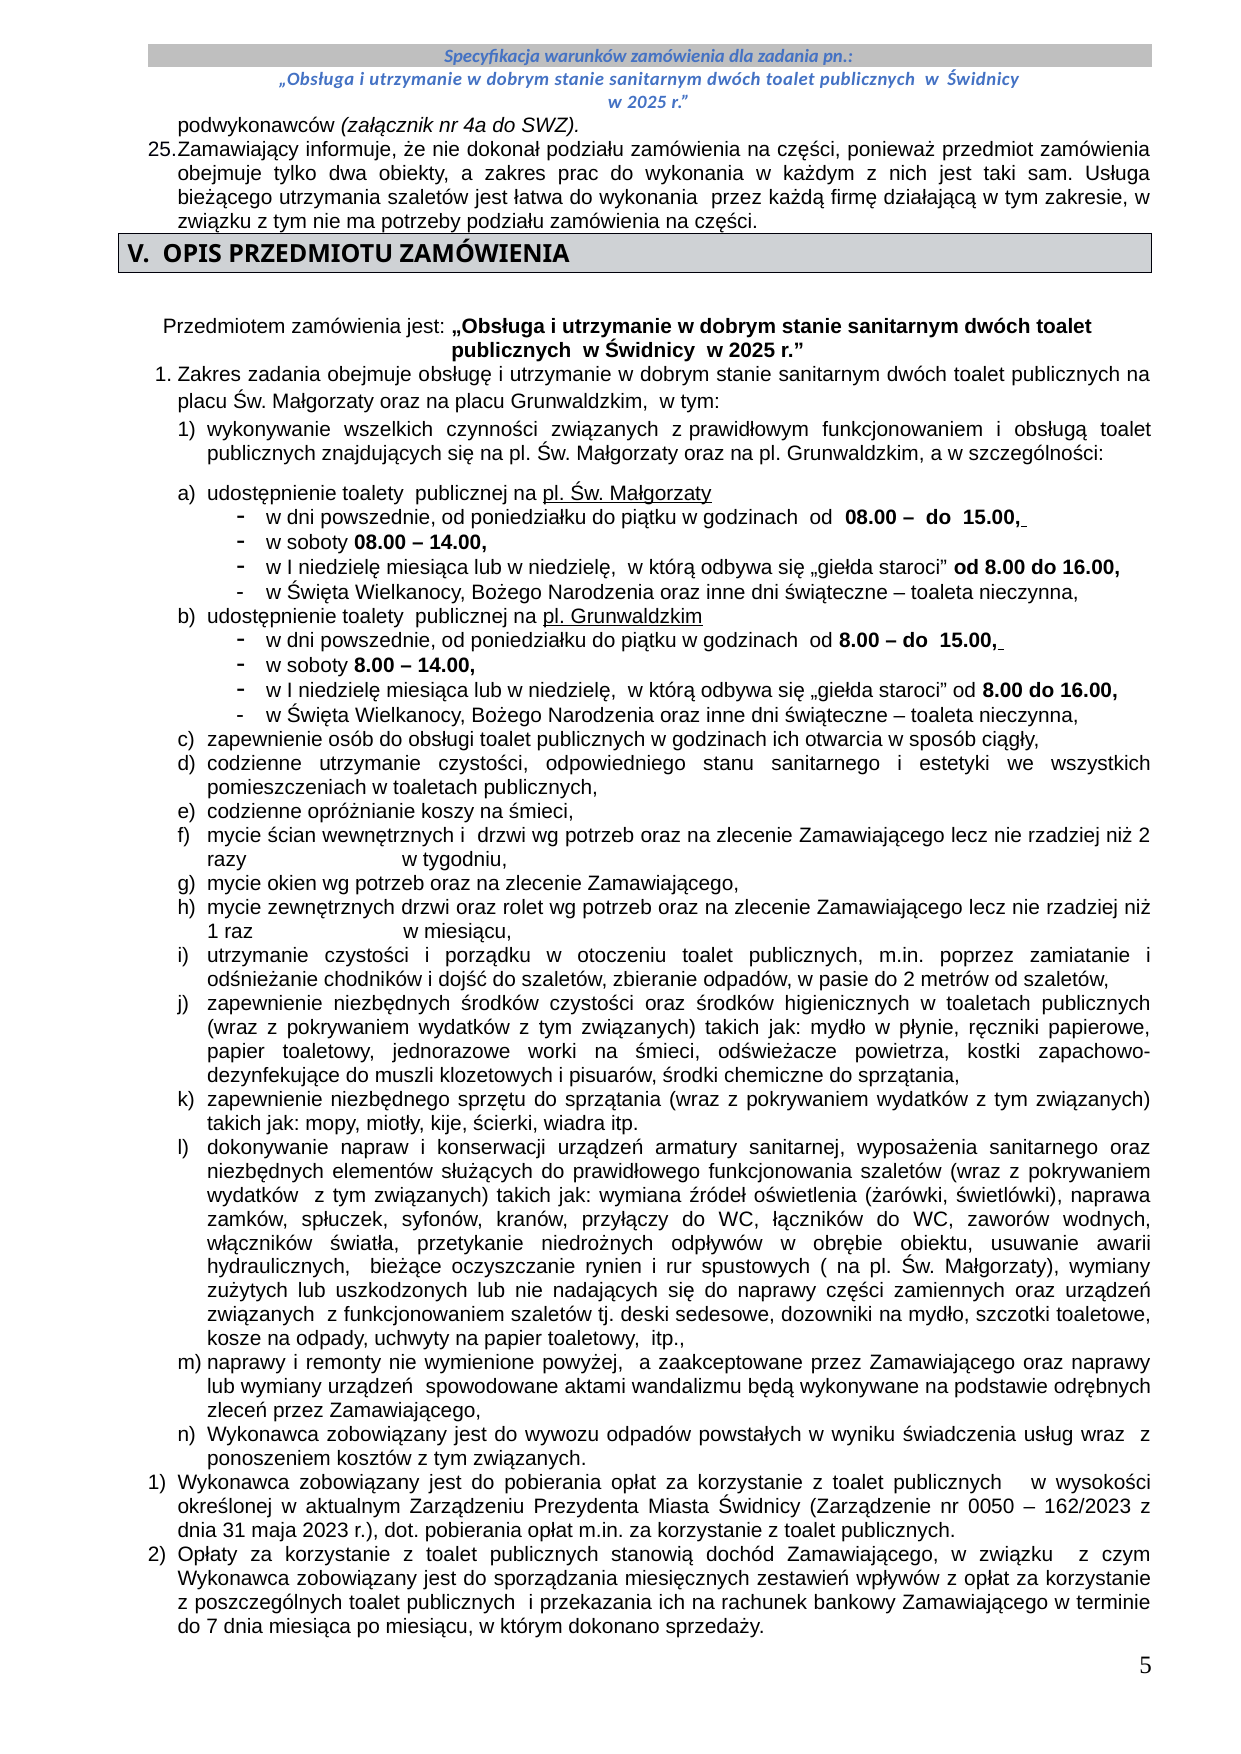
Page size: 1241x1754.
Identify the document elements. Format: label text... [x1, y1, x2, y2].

list w dni powszednie, od poniedziałku do piątku w godzinach od 8.00 – do 15.00, [177, 628, 1152, 653]
list zapewnienie niezbędnego sprzętu do sprzątania (wraz z pokrywaniem wydatków z tym związanych) takich jak: mopy, miotły, kije, ścierki, wiadra itp. [177, 1087, 1152, 1134]
list w I niedzielę miesiąca lub w niedzielę, w którą odbywa się „giełda staroci” od 8.00 do 16.00, [177, 678, 1152, 703]
list zapewnienie niezbędnych środków czystości oraz środków higienicznych w toaletach publicznych (wraz z pokrywaniem wydatków z tym związanych) takich jak: mydło w płynie, ręczniki papierowe, papier toaletowy, jednorazowe worki na śmieci, odświeżacze powietrza, kostki zapachowo-dezynfekujące do muszli klozetowych i pisuarów, środki chemiczne do sprzątania, [177, 991, 1152, 1087]
text Przedmiotem zamówienia jest: „Obsługa i utrzymanie w dobrym stanie sanitarnym dwóch toalet publicznych w Świdnicy w 2025 r.” [103, 314, 1152, 362]
list Opłaty za korzystanie z toalet publicznych stanowią dochód Zamawiającego, w związku z czym Wykonawca zobowiązany jest do sporządzania miesięcznych zestawień wpływów z opłat za korzystanie z poszczególnych toalet publicznych i przekazania ich na rachunek bankowy Zamawiającego w terminie do 7 dnia miesiąca po miesiącu, w którym dokonano sprzedaży. [148, 1542, 1152, 1638]
list utrzymanie czystości i porządku w otoczeniu toalet publicznych, m.in. poprzez zamiatanie i odśnieżanie chodników i dojść do szaletów, zbieranie odpadów, w pasie do 2 metrów od szaletów, [177, 943, 1152, 991]
list Zamawiający informuje, że nie dokonał podziału zamówienia na części, ponieważ przedmiot zamówienia obejmuje tylko dwa obiekty, a zakres prac do wykonania w każdym z nich jest taki sam. Usługa bieżącego utrzymania szaletów jest łatwa do wykonania przez każdą firmę działającą w tym zakresie, w związku z tym nie ma potrzeby podziału zamówienia na części. [148, 137, 1152, 233]
list mycie ścian wewnętrznych i drzwi wg potrzeb oraz na zlecenie Zamawiającego lecz nie rzadziej niż 2 razy w tygodniu, [177, 823, 1152, 871]
list w soboty 08.00 – 14.00, [177, 530, 1152, 555]
list w soboty 8.00 – 14.00, [177, 653, 1152, 678]
list mycie okien wg potrzeb oraz na zlecenie Zamawiającego, [177, 871, 1152, 895]
list mycie zewnętrznych drzwi oraz rolet wg potrzeb oraz na zlecenie Zamawiającego lecz nie rzadziej niż 1 raz w miesiącu, [177, 895, 1152, 943]
list Wykonawca zobowiązany jest do pobierania opłat za korzystanie z toalet publicznych w wysokości określonej w aktualnym Zarządzeniu Prezydenta Miasta Świdnicy (Zarządzenie nr 0050 – 162/2023 z dnia 31 maja 2023 r.), dot. pobierania opłat m.in. za korzystanie z toalet publicznych. [148, 1470, 1152, 1542]
list dokonywanie napraw i konserwacji urządzeń armatury sanitarnej, wyposażenia sanitarnego oraz niezbędnych elementów służących do prawidłowego funkcjonowania szaletów (wraz z pokrywaniem wydatków z tym związanych) takich jak: wymiana źródeł oświetlenia (żarówki, świetlówki), naprawa zamków, spłuczek, syfonów, kranów, przyłączy do WC, łączników do WC, zaworów wodnych, włączników światła, przetykanie niedrożnych odpływów w obrębie obiektu, usuwanie awarii hydraulicznych, bieżące oczyszczanie rynien i rur spustowych ( na pl. Św. Małgorzaty), wymiany zużytych lub uszkodzonych lub nie nadających się do naprawy części zamiennych oraz urządzeń związanych z funkcjonowaniem szaletów tj. deski sedesowe, dozowniki na mydło, szczotki toaletowe, kosze na odpady, uchwyty na papier toaletowy, itp., [177, 1134, 1152, 1350]
list naprawy i remonty nie wymienione powyżej, a zaakceptowane przez Zamawiającego oraz naprawy lub wymiany urządzeń spowodowane aktami wandalizmu będą wykonywane na podstawie odrębnych zleceń przez Zamawiającego, [177, 1350, 1152, 1422]
list Wykonawca zobowiązany jest do wywozu odpadów powstałych w wyniku świadczenia usług wraz z ponoszeniem kosztów z tym związanych. [177, 1422, 1152, 1470]
list wykonywanie wszelkich czynności związanych z prawidłowym funkcjonowaniem i obsługą toalet publicznych znajdujących się na pl. Św. Małgorzaty oraz na pl. Grunwaldzkim, a w szczególności: [177, 417, 1152, 464]
list w Święta Wielkanocy, Bożego Narodzenia oraz inne dni świąteczne – toaleta nieczynna, [177, 580, 1152, 604]
list w dni powszednie, od poniedziałku do piątku w godzinach od 08.00 – do 15.00, [177, 505, 1152, 530]
list codzienne opróżnianie koszy na śmieci, [177, 799, 1152, 823]
list codzienne utrzymanie czystości, odpowiedniego stanu sanitarnego i estetyki we wszystkich pomieszczeniach w toaletach publicznych, [177, 751, 1152, 799]
list Zakres zadania obejmuje obsługę i utrzymanie w dobrym stanie sanitarnym dwóch toalet publicznych na placu Św. Małgorzaty oraz na placu Grunwaldzkim, w tym: [154, 362, 1152, 413]
list udostępnienie toalety publicznej na pl. Św. Małgorzaty [148, 481, 1152, 505]
list w I niedzielę miesiąca lub w niedzielę, w którą odbywa się „giełda staroci” od 8.00 do 16.00, [177, 555, 1152, 580]
list udostępnienie toalety publicznej na pl. Grunwaldzkim [148, 604, 1152, 628]
list w Święta Wielkanocy, Bożego Narodzenia oraz inne dni świąteczne – toaleta nieczynna, [177, 703, 1152, 727]
subtitle V. OPIS PRZEDMIOTU ZAMÓWIENIA [119, 234, 1151, 272]
list zapewnienie osób do obsługi toalet publicznych w godzinach ich otwarcia w sposób ciągły, [148, 727, 1152, 751]
list podwykonawców (załącznik nr 4a do SWZ). [148, 113, 1152, 137]
